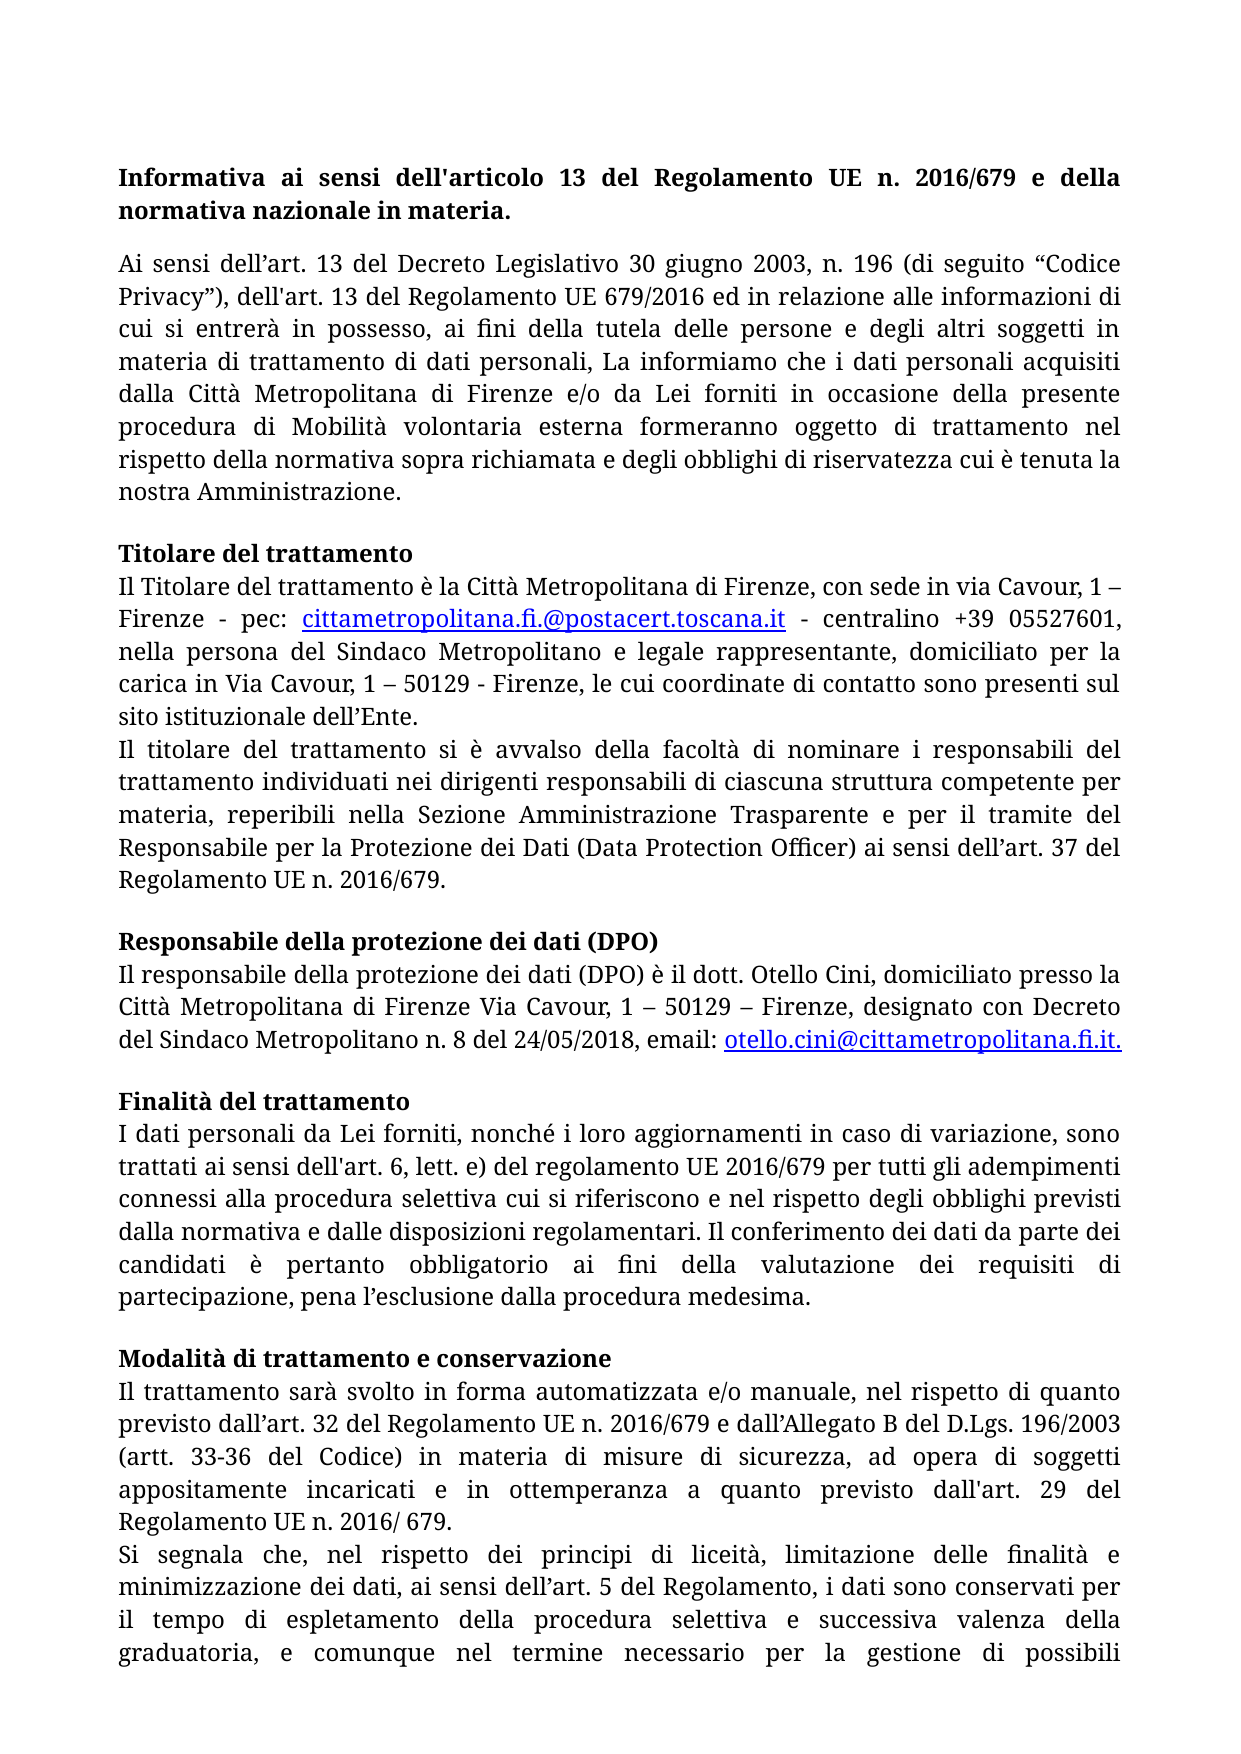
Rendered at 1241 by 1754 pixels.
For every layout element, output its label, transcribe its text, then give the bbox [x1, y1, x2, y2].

text Ai sensi dell’art. 13 del Decreto Legislativo 30 giugno 2003, n. 196 (di seguito “Codice Privacy”), dell'art. 13 del Regolamento UE 679/2016 ed in relazione alle informazioni di cui si entrerà in possesso, ai fini della tutela delle persone e degli altri soggetti in materia di trattamento di dati personali, La informiamo che i dati personali acquisiti dalla Città Metropolitana di Firenze e/o da Lei forniti in occasione della presente procedura di Mobilità volontaria esterna formeranno oggetto di trattamento nel rispetto della normativa sopra richiamata e degli obblighi di riservatezza cui è tenuta la nostra Amministrazione. [118, 247, 1122, 508]
text Il trattamento sarà svolto in forma automatizzata e/o manuale, nel rispetto di quanto previsto dall’art. 32 del Regolamento UE n. 2016/679 e dall’Allegato B del D.Lgs. 196/2003 (artt. 33-36 del Codice) in materia di misure di sicurezza, ad opera di soggetti appositamente incaricati e in ottemperanza a quanto previsto dall'art. 29 del Regolamento UE n. 2016/ 679. [118, 1374, 1122, 1538]
text Finalità del trattamento [118, 1084, 1122, 1117]
text Informativa ai sensi dell'articolo 13 del Regolamento UE n. 2016/679 e della normativa nazionale in materia. [118, 161, 1122, 226]
text Modalità di trattamento e conservazione [118, 1342, 1122, 1374]
text Titolare del trattamento [118, 537, 1122, 569]
text Il titolare del trattamento si è avvalso della facoltà di nominare i responsabili del trattamento individuati nei dirigenti responsabili di ciascuna struttura competente per materia, reperibili nella Sezione Amministrazione Trasparente e per il tramite del Responsabile per la Protezione dei Dati (Data Protection Officer) ai sensi dell’art. 37 del Regolamento UE n. 2016/679. [118, 732, 1122, 896]
text I dati personali da Lei forniti, nonché i loro aggiornamenti in caso di variazione, sono trattati ai sensi dell'art. 6, lett. e) del regolamento UE 2016/679 per tutti gli adempimenti connessi alla procedura selettiva cui si riferiscono e nel rispetto degli obblighi previsti dalla normativa e dalle disposizioni regolamentari. Il conferimento dei dati da parte dei candidati è pertanto obbligatorio ai fini della valutazione dei requisiti di partecipazione, pena l’esclusione dalla procedura medesima. [118, 1117, 1122, 1313]
text Il Titolare del trattamento è la Città Metropolitana di Firenze, con sede in via Cavour, 1 – Firenze - pec: cittametropolitana.fi.@postacert.toscana.it - centralino +39 05527601, nella persona del Sindaco Metropolitano e legale rappresentante, domiciliato per la carica in Via Cavour, 1 – 50129 - Firenze, le cui coordinate di contatto sono presenti sul sito istituzionale dell’Ente. [118, 569, 1122, 732]
text Si segnala che, nel rispetto dei principi di liceità, limitazione delle finalità e minimizzazione dei dati, ai sensi dell’art. 5 del Regolamento, i dati sono conservati per il tempo di espletamento della procedura selettiva e successiva valenza della graduatoria, e comunque nel termine necessario per la gestione di possibili [118, 1538, 1122, 1668]
text Responsabile della protezione dei dati (DPO) [118, 925, 1122, 957]
text Il responsabile della protezione dei dati (DPO) è il dott. Otello Cini, domiciliato presso la Città Metropolitana di Firenze Via Cavour, 1 – 50129 – Firenze, designato con Decreto del Sindaco Metropolitano n. 8 del 24/05/2018, email: otello.cini@cittametropolitana.fi.it. [118, 957, 1122, 1055]
